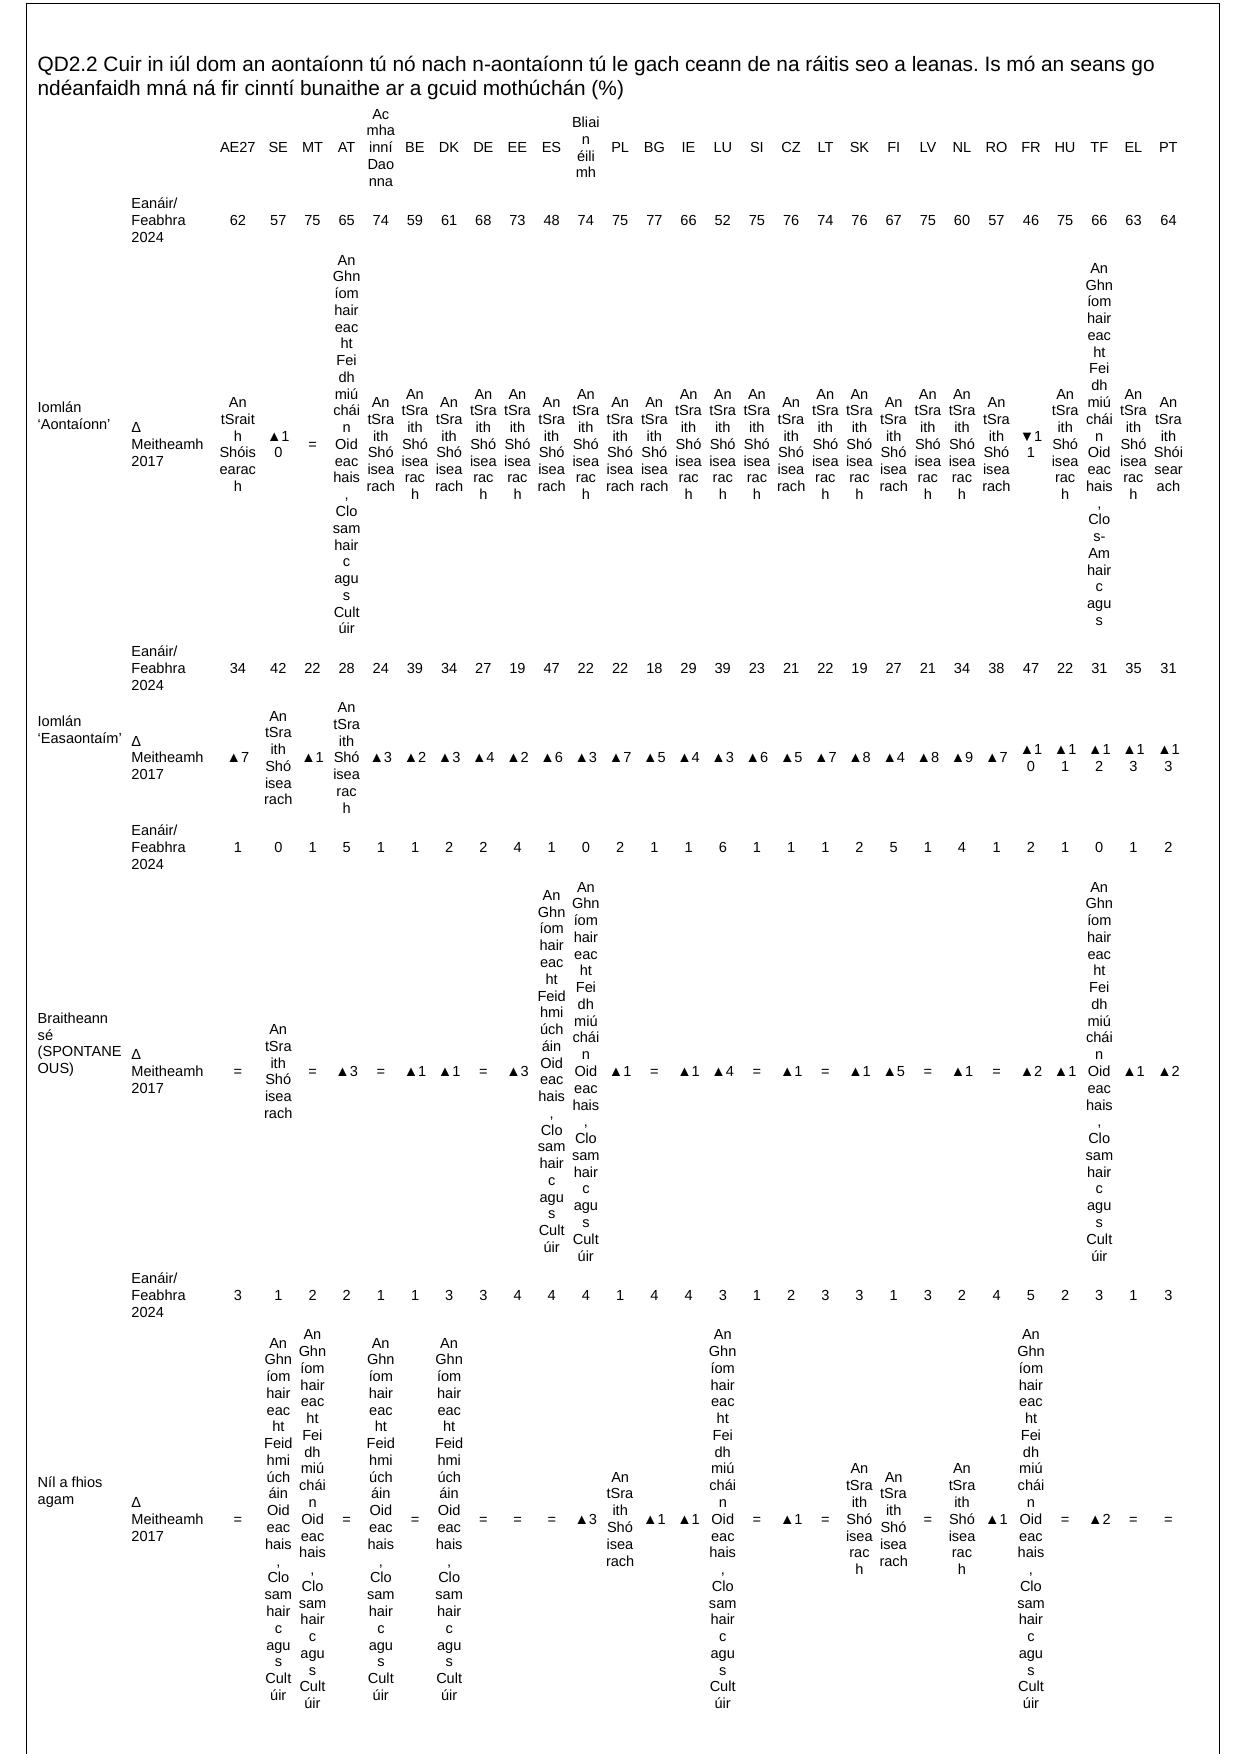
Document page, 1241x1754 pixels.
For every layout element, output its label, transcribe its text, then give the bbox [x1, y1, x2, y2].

table_cell An tSraith Shóisearach [911, 248, 945, 640]
table_cell Δ Meitheamh 2017 [128, 875, 214, 1267]
table_cell 65 [329, 192, 363, 248]
table_cell An tSraith Shóisearach [774, 248, 808, 640]
table_cell 31 [1082, 640, 1116, 696]
table_cell An tSraith Shóisearach [671, 248, 705, 640]
table_cell 2 [329, 1267, 363, 1323]
table_cell ES [534, 103, 568, 192]
table_cell = [500, 1323, 534, 1714]
table_cell ▲2 [1014, 875, 1048, 1267]
table_cell An tSraith Shóisearach [261, 875, 295, 1267]
table_cell = [740, 875, 774, 1267]
table_cell 2 [466, 819, 500, 875]
table_cell An tSraith Shóisearach [945, 248, 979, 640]
table_cell ▲7 [214, 696, 261, 819]
table_cell LV [911, 103, 945, 192]
table_cell ▲8 [842, 696, 876, 819]
table_cell 1 [295, 819, 329, 875]
table_cell = [808, 1323, 842, 1714]
table_cell 42 [261, 640, 295, 696]
table_cell 1 [740, 1267, 774, 1323]
table_cell ▲1 [1116, 875, 1150, 1267]
table_cell 22 [603, 640, 637, 696]
table_cell 46 [1014, 192, 1048, 248]
table_cell AT [329, 103, 363, 192]
table_cell ▲1 [979, 1323, 1014, 1714]
table_cell 75 [911, 192, 945, 248]
table_cell An tSraith Shóisearach [364, 248, 398, 640]
table_cell SE [261, 103, 295, 192]
table_cell 3 [911, 1267, 945, 1323]
table_cell ▲10 [1014, 696, 1048, 819]
table_cell An Ghníomhaireacht Feidhmiúcháin Oideachais, Closamhairc agus Cultúir [705, 1323, 739, 1714]
table_cell 1 [911, 819, 945, 875]
table_cell 64 [1150, 192, 1186, 248]
table_cell ▲2 [1150, 875, 1186, 1267]
table_cell ▲4 [876, 696, 911, 819]
table_cell Eanáir/Feabhra 2024 [128, 640, 214, 696]
table_cell = [911, 1323, 945, 1714]
table_cell ▲1 [774, 1323, 808, 1714]
table_cell 68 [466, 192, 500, 248]
table_cell Δ Meitheamh 2017 [128, 1323, 214, 1714]
table_cell 74 [364, 192, 398, 248]
table_cell 19 [842, 640, 876, 696]
table_cell 35 [1116, 640, 1150, 696]
table_cell 3 [1082, 1267, 1116, 1323]
table_cell 19 [500, 640, 534, 696]
table_cell 66 [671, 192, 705, 248]
table_cell SK [842, 103, 876, 192]
table_cell 59 [398, 192, 432, 248]
table_cell AE27 [214, 103, 261, 192]
table_cell 34 [945, 640, 979, 696]
table_cell 3 [705, 1267, 739, 1323]
table_cell 3 [466, 1267, 500, 1323]
table_cell An Ghníomhaireacht Feidhmiúcháin Oideachais, Closamhairc agus Cultúir [1014, 1323, 1048, 1714]
table_cell 4 [671, 1267, 705, 1323]
table_cell ▲3 [432, 696, 466, 819]
table_cell 1 [774, 819, 808, 875]
table_cell ▲7 [808, 696, 842, 819]
table_cell ▲13 [1150, 696, 1186, 819]
table_cell ▲4 [466, 696, 500, 819]
table_cell 28 [329, 640, 363, 696]
table_cell 75 [740, 192, 774, 248]
table_cell ▲7 [603, 696, 637, 819]
table_cell 0 [569, 819, 603, 875]
table_cell PT [1150, 103, 1186, 192]
table_cell An tSraith Shóisearach [329, 696, 363, 819]
table_cell An tSraith Shóisearach [261, 696, 295, 819]
table_cell An Ghníomhaireacht Feidhmiúcháin Oideachais, Closamhairc agus Cultúir [261, 1323, 295, 1714]
table_cell An tSraith Shóisearach [740, 248, 774, 640]
table_cell 5 [1014, 1267, 1048, 1323]
table_cell EE [500, 103, 534, 192]
table_cell An tSraith Shóisearach [945, 1323, 979, 1714]
table_cell Eanáir/Feabhra 2024 [128, 192, 214, 248]
table_cell = [214, 875, 261, 1267]
table_cell = [1048, 1323, 1082, 1714]
table_cell 21 [774, 640, 808, 696]
table_cell FR [1014, 103, 1048, 192]
table_cell 76 [842, 192, 876, 248]
table_cell ▲10 [261, 248, 295, 640]
table_cell 1 [808, 819, 842, 875]
table_cell 52 [705, 192, 739, 248]
table_cell = [214, 1323, 261, 1714]
table_cell 2 [1150, 819, 1186, 875]
table_cell An Ghníomhaireacht Feidhmiúcháin Oideachais, Closamhairc agus Cultúir [534, 875, 568, 1267]
table_cell 1 [876, 1267, 911, 1323]
table_cell = [295, 875, 329, 1267]
table_cell ▲5 [637, 696, 671, 819]
table_cell 62 [214, 192, 261, 248]
table_cell 2 [842, 819, 876, 875]
table_cell = [637, 875, 671, 1267]
table_cell 4 [500, 1267, 534, 1323]
table_cell 4 [979, 1267, 1014, 1323]
table_cell 1 [214, 819, 261, 875]
table_cell 4 [945, 819, 979, 875]
table_cell = [329, 1323, 363, 1714]
table_cell = [398, 1323, 432, 1714]
table_cell 21 [911, 640, 945, 696]
table_cell EL [1116, 103, 1150, 192]
table_cell 57 [261, 192, 295, 248]
table_cell An Ghníomhaireacht Feidhmiúcháin Oideachais, Closamhairc agus Cultúir [364, 1323, 398, 1714]
table_cell 1 [979, 819, 1014, 875]
table_cell 18 [637, 640, 671, 696]
table_header QD2.2 Cuir in iúl dom an aontaíonn tú nó nach n-aontaíonn tú le gach ceann de na ráitis seo a leanas. Is mó an seans go ndéanfaidh mná ná fir cinntí bunaithe ar a gcuid mothúchán (%) [35, 49, 1186, 102]
table_cell 2 [603, 819, 637, 875]
table_cell CZ [774, 103, 808, 192]
table_cell ▲5 [876, 875, 911, 1267]
table_cell = [979, 875, 1014, 1267]
table_cell 2 [1014, 819, 1048, 875]
table_cell 73 [500, 192, 534, 248]
table_cell 3 [808, 1267, 842, 1323]
table_cell TF [1082, 103, 1116, 192]
table_cell NL [945, 103, 979, 192]
table_cell 34 [432, 640, 466, 696]
table_cell 1 [637, 819, 671, 875]
table_cell ▲4 [671, 696, 705, 819]
table_cell = [295, 248, 329, 640]
table_cell 3 [1150, 1267, 1186, 1323]
table_cell RO [979, 103, 1014, 192]
table_cell 6 [705, 819, 739, 875]
table_cell An tSraith Shóisearach [637, 248, 671, 640]
table_cell ▲8 [911, 696, 945, 819]
table_cell ▲1 [1048, 875, 1082, 1267]
table_cell FI [876, 103, 911, 192]
table_cell An tSraith Shóisearach [808, 248, 842, 640]
table_cell An tSraith Shóisearach [1116, 248, 1150, 640]
table_cell LU [705, 103, 739, 192]
table_cell ▲3 [364, 696, 398, 819]
table_cell 1 [1116, 819, 1150, 875]
table_cell 1 [364, 819, 398, 875]
table_cell ▲1 [603, 875, 637, 1267]
table_cell 75 [295, 192, 329, 248]
table_cell = [466, 1323, 500, 1714]
table_cell [35, 103, 128, 192]
table_cell = [740, 1323, 774, 1714]
table_cell An tSraith Shóisearach [979, 248, 1014, 640]
table_cell An Ghníomhaireacht Feidhmiúcháin Oideachais, Clos-Amhairc agus [1082, 248, 1116, 640]
table_cell ▲5 [774, 696, 808, 819]
table_cell ▲1 [842, 875, 876, 1267]
table_cell Iomlán ‘Aontaíonn’ [35, 192, 128, 640]
table_cell Eanáir/Feabhra 2024 [128, 819, 214, 875]
table_cell 47 [534, 640, 568, 696]
table_cell 38 [979, 640, 1014, 696]
table_cell 27 [466, 640, 500, 696]
table_cell 22 [808, 640, 842, 696]
table_cell ▲2 [500, 696, 534, 819]
table_cell 34 [214, 640, 261, 696]
table_cell ▲1 [671, 1323, 705, 1714]
table_cell ▲13 [1116, 696, 1150, 819]
table_cell ▲3 [569, 696, 603, 819]
table_cell 75 [603, 192, 637, 248]
table_cell ▲1 [774, 875, 808, 1267]
table_cell ▲11 [1048, 696, 1082, 819]
table_cell 1 [1116, 1267, 1150, 1323]
table_cell An Ghníomhaireacht Feidhmiúcháin Oideachais, Closamhairc agus Cultúir [432, 1323, 466, 1714]
table_cell 2 [774, 1267, 808, 1323]
table_cell 74 [808, 192, 842, 248]
table_cell 1 [398, 1267, 432, 1323]
table_cell 22 [295, 640, 329, 696]
table_cell 23 [740, 640, 774, 696]
table_cell 39 [398, 640, 432, 696]
table_cell 48 [534, 192, 568, 248]
table_cell = [534, 1323, 568, 1714]
table_cell ▲6 [740, 696, 774, 819]
table_cell = [1150, 1323, 1186, 1714]
table_cell An Ghníomhaireacht Feidhmiúcháin Oideachais, Closamhairc agus Cultúir [569, 875, 603, 1267]
table_cell Δ Meitheamh 2017 [128, 248, 214, 640]
table_cell ▲2 [1082, 1323, 1116, 1714]
table_cell = [911, 875, 945, 1267]
table_cell HU [1048, 103, 1082, 192]
table_cell ▲2 [398, 696, 432, 819]
table_cell 2 [945, 1267, 979, 1323]
table_cell Braitheann sé (SPONTANEOUS) [35, 819, 128, 1267]
table_cell 61 [432, 192, 466, 248]
table_cell 74 [569, 192, 603, 248]
table_cell An tSraith Shóisearach [534, 248, 568, 640]
table_cell An tSraith Shóisearach [1048, 248, 1082, 640]
table_cell 3 [842, 1267, 876, 1323]
table_cell 1 [261, 1267, 295, 1323]
table_cell 3 [214, 1267, 261, 1323]
table_cell 75 [1048, 192, 1082, 248]
table_cell = [466, 875, 500, 1267]
table_cell ▲1 [945, 875, 979, 1267]
table_cell 2 [295, 1267, 329, 1323]
table_cell An tSraith Shóisearach [432, 248, 466, 640]
table_cell 1 [534, 819, 568, 875]
table_cell 47 [1014, 640, 1048, 696]
table_cell 27 [876, 640, 911, 696]
table_cell ▲3 [569, 1323, 603, 1714]
table_cell 39 [705, 640, 739, 696]
table_cell Iomlán ‘Easaontaím’ [35, 640, 128, 819]
table_cell 5 [329, 819, 363, 875]
table_cell DK [432, 103, 466, 192]
table_cell IE [671, 103, 705, 192]
table_cell 0 [1082, 819, 1116, 875]
table_cell MT [295, 103, 329, 192]
table_cell An Ghníomhaireacht Feidhmiúcháin Oideachais, Closamhairc agus Cultúir [329, 248, 363, 640]
table_cell ▲3 [329, 875, 363, 1267]
table_cell An tSraith Shóisearach [603, 1323, 637, 1714]
table_cell DE [466, 103, 500, 192]
table_cell Eanáir/Feabhra 2024 [128, 1267, 214, 1323]
table_cell 4 [637, 1267, 671, 1323]
table_cell = [1116, 1323, 1150, 1714]
table_cell 57 [979, 192, 1014, 248]
table_cell BE [398, 103, 432, 192]
table_cell An tSraith Shóisearach [876, 1323, 911, 1714]
table_cell BG [637, 103, 671, 192]
table_cell An tSraith Shóisearach [214, 248, 261, 640]
table_cell ▼11 [1014, 248, 1048, 640]
table_cell Δ Meitheamh 2017 [128, 696, 214, 819]
table_cell 76 [774, 192, 808, 248]
table_cell PL [603, 103, 637, 192]
table_cell ▲7 [979, 696, 1014, 819]
table_cell ▲4 [705, 875, 739, 1267]
table_cell LT [808, 103, 842, 192]
table_cell An tSraith Shóisearach [569, 248, 603, 640]
table_cell [128, 103, 214, 192]
table_cell 63 [1116, 192, 1150, 248]
table_cell An tSraith Shóisearach [842, 248, 876, 640]
table_cell ▲1 [295, 696, 329, 819]
table_cell 4 [534, 1267, 568, 1323]
table_cell = [364, 875, 398, 1267]
table_cell 66 [1082, 192, 1116, 248]
table_cell ▲1 [398, 875, 432, 1267]
table_cell 4 [500, 819, 534, 875]
text [27, 4, 1219, 1754]
table_cell An tSraith Shóisearach [398, 248, 432, 640]
table_cell 29 [671, 640, 705, 696]
table_cell An tSraith Shóisearach [705, 248, 739, 640]
table_cell 1 [740, 819, 774, 875]
table_cell ▲9 [945, 696, 979, 819]
table_cell An Ghníomhaireacht Feidhmiúcháin Oideachais, Closamhairc agus Cultúir [1082, 875, 1116, 1267]
table_cell An Ghníomhaireacht Feidhmiúcháin Oideachais, Closamhairc agus Cultúir [295, 1323, 329, 1714]
table_cell 4 [569, 1267, 603, 1323]
table_cell 22 [569, 640, 603, 696]
table_cell An tSraith Shóisearach [466, 248, 500, 640]
table_cell 77 [637, 192, 671, 248]
table_cell ▲3 [705, 696, 739, 819]
table_cell 31 [1150, 640, 1186, 696]
table_cell 1 [364, 1267, 398, 1323]
table_cell ▲3 [500, 875, 534, 1267]
table_cell 2 [1048, 1267, 1082, 1323]
table_cell 2 [432, 819, 466, 875]
table_cell Acmhainní Daonna [364, 103, 398, 192]
table_cell 1 [671, 819, 705, 875]
table_cell Bliain éilimh [569, 103, 603, 192]
table_cell An tSraith Shóisearach [603, 248, 637, 640]
table_cell ▲12 [1082, 696, 1116, 819]
table_cell 1 [603, 1267, 637, 1323]
table_cell An tSraith Shóisearach [1150, 248, 1186, 640]
table_cell ▲1 [637, 1323, 671, 1714]
table_cell An tSraith Shóisearach [876, 248, 911, 640]
table_cell 3 [432, 1267, 466, 1323]
table_cell 60 [945, 192, 979, 248]
table_cell ▲1 [432, 875, 466, 1267]
table_cell 5 [876, 819, 911, 875]
table_cell 22 [1048, 640, 1082, 696]
table_cell ▲6 [534, 696, 568, 819]
table_cell An tSraith Shóisearach [500, 248, 534, 640]
table_cell ▲1 [671, 875, 705, 1267]
table_cell = [808, 875, 842, 1267]
table_cell An tSraith Shóisearach [842, 1323, 876, 1714]
table_cell Níl a fhios agam [35, 1267, 128, 1714]
table_cell 1 [1048, 819, 1082, 875]
table_cell SI [740, 103, 774, 192]
table_cell 24 [364, 640, 398, 696]
table_cell 0 [261, 819, 295, 875]
table_cell 67 [876, 192, 911, 248]
table_cell 1 [398, 819, 432, 875]
